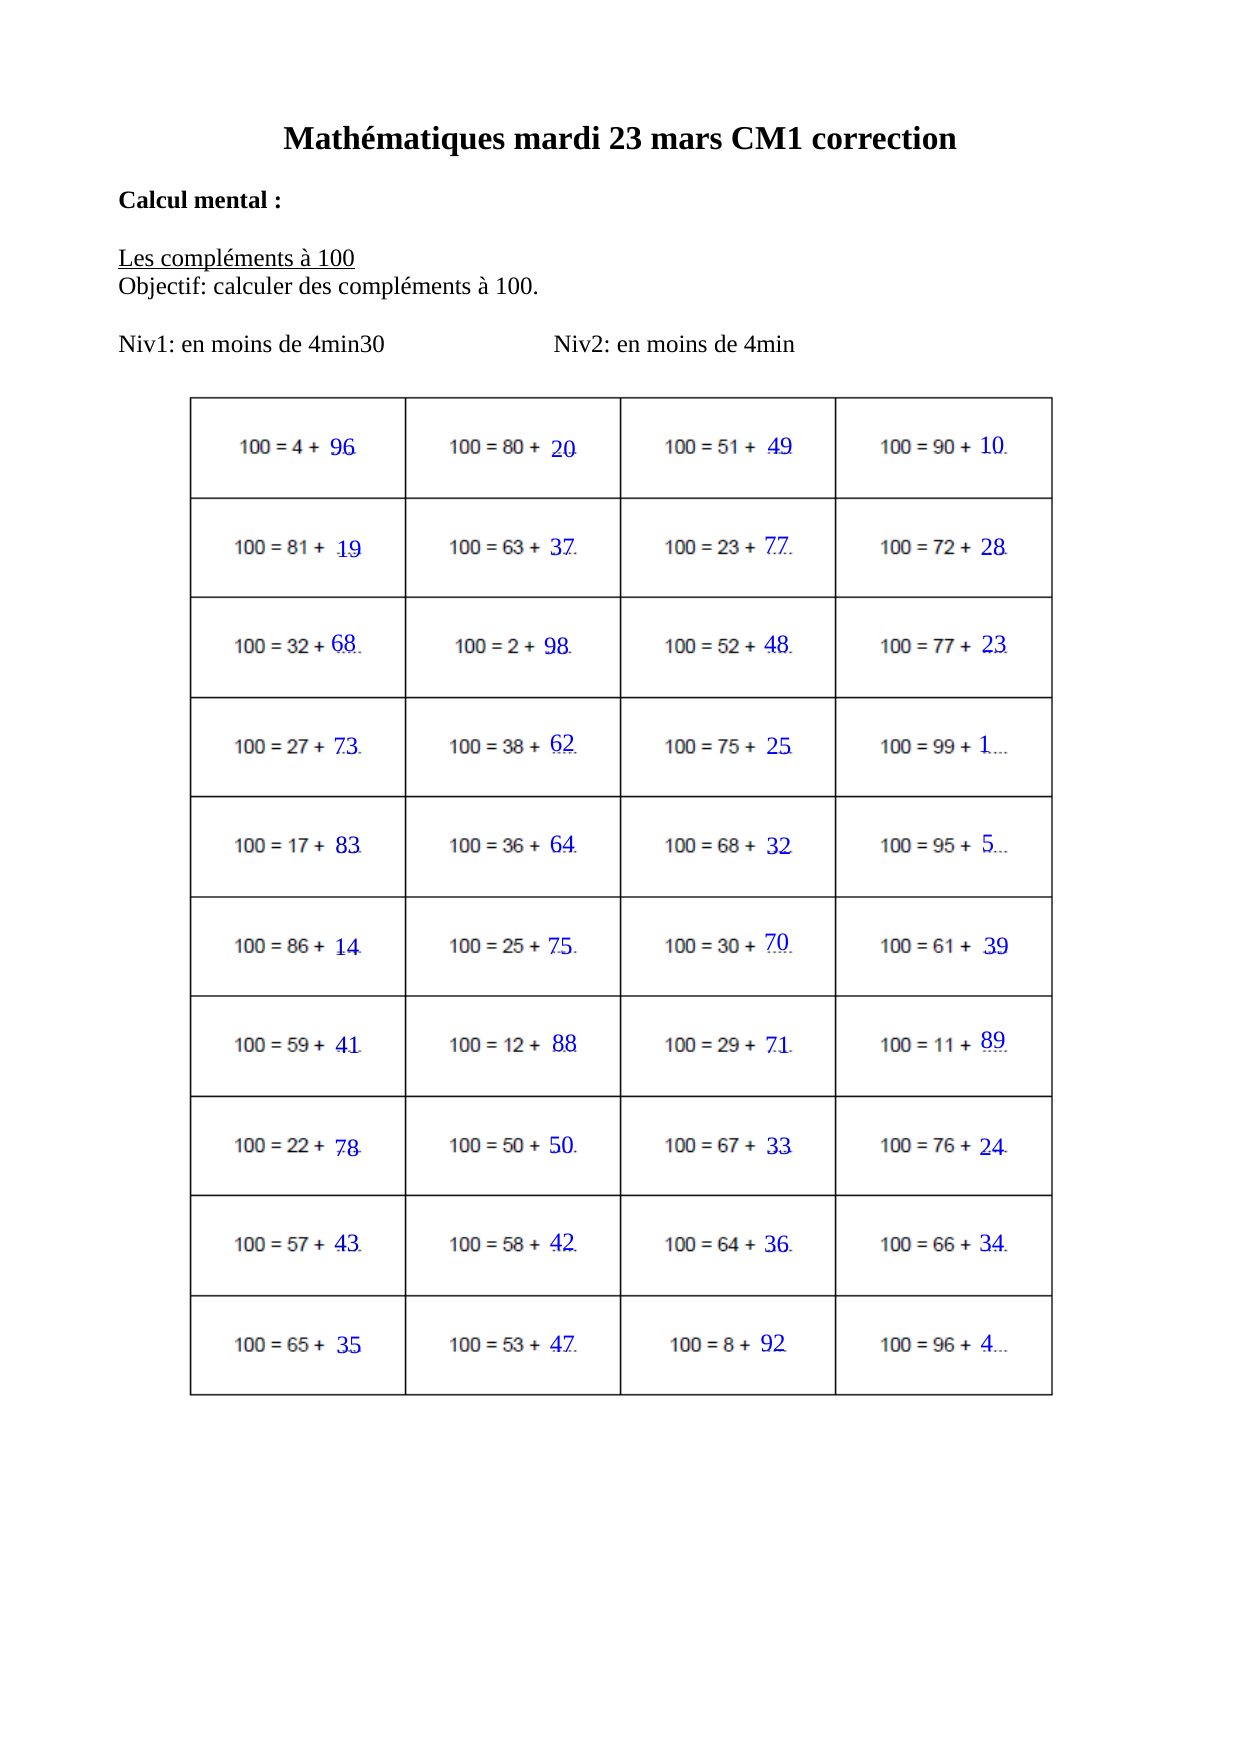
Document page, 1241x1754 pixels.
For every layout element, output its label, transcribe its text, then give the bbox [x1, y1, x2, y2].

text Objectif: calculer des compléments à 100. [118, 271, 1122, 300]
text Niv1: en moins de 4min30 Niv2: en moins de 4min [118, 329, 1122, 358]
text Les compléments à 100 [118, 243, 1122, 271]
text Mathématiques mardi 23 mars CM1 correction [118, 118, 1122, 156]
text Calcul mental : [118, 185, 1122, 214]
